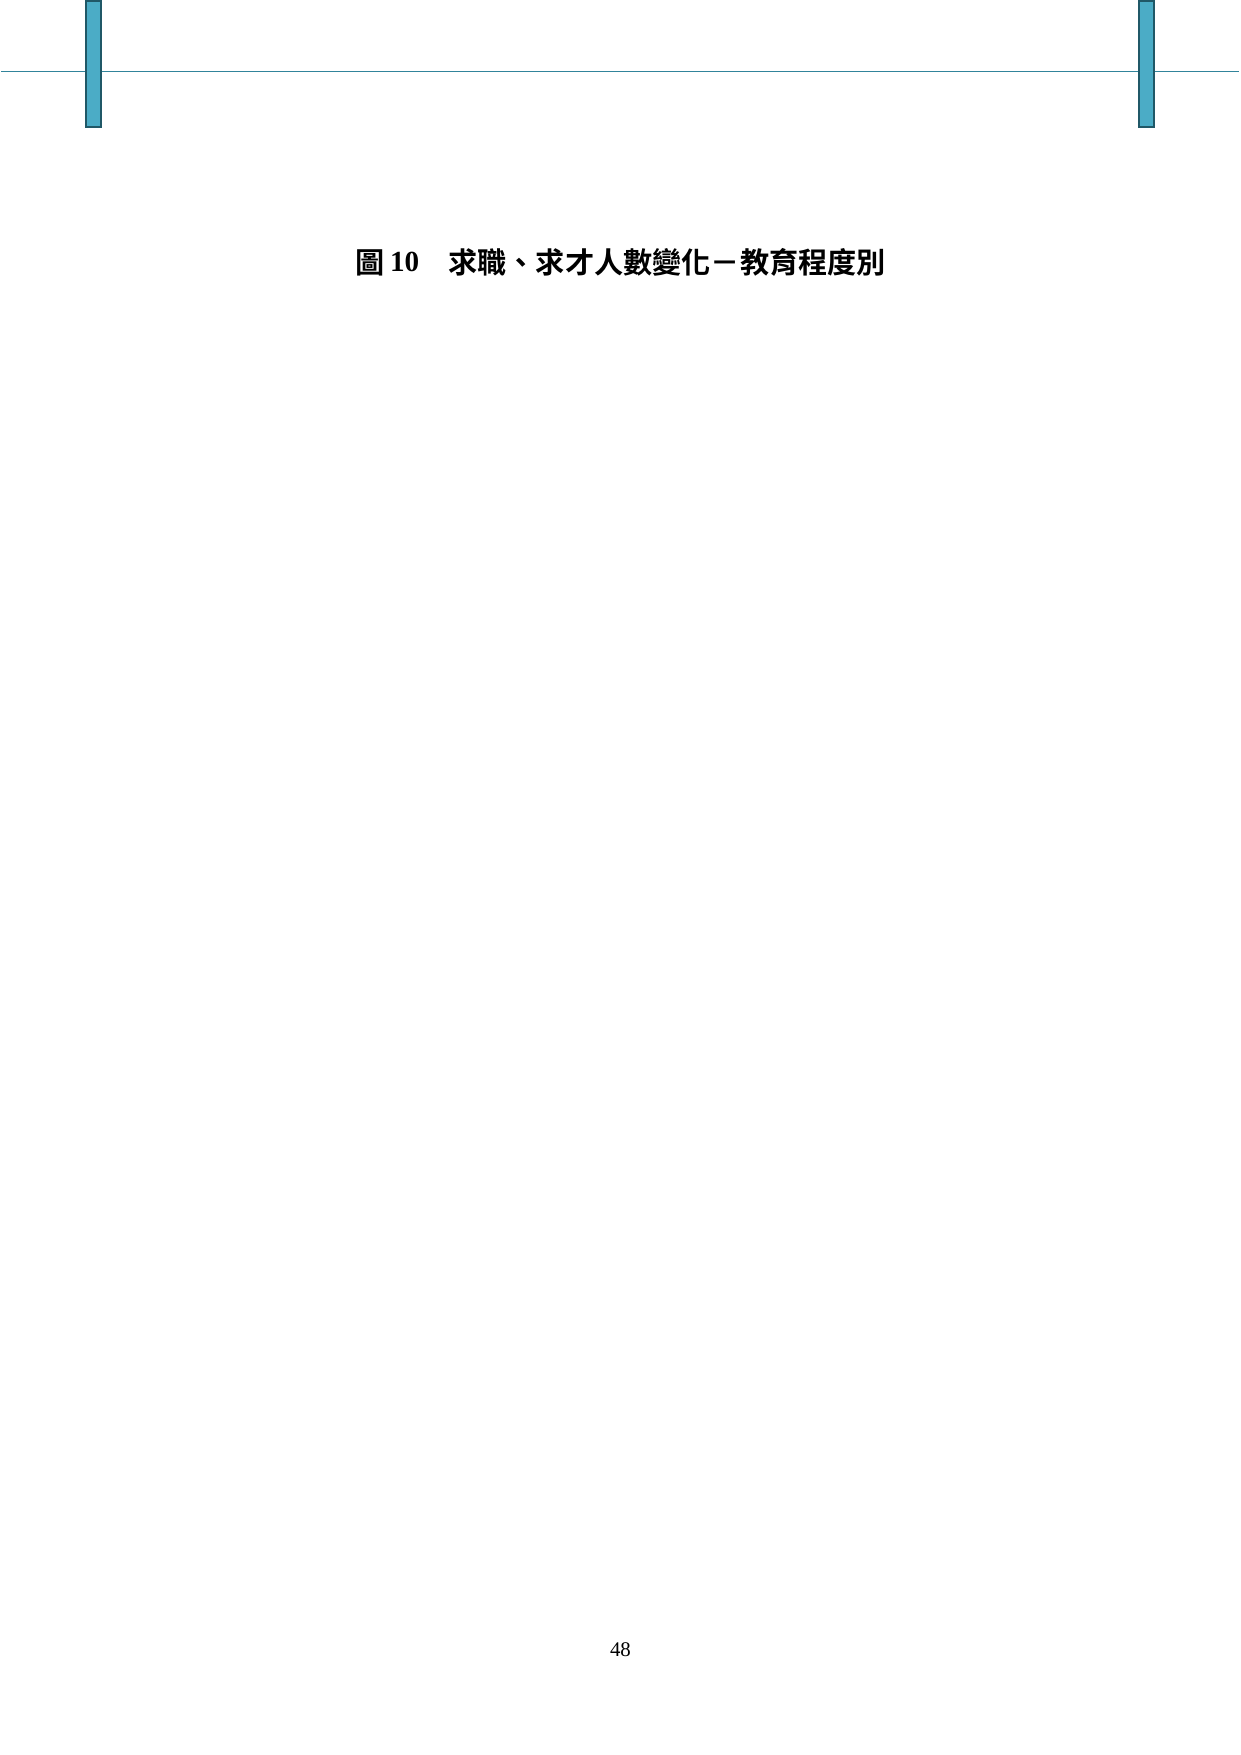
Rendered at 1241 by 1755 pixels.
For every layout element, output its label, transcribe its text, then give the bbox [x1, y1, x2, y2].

text 圖10 求職、求才人數變化－教育程度別 [177, 219, 1063, 282]
